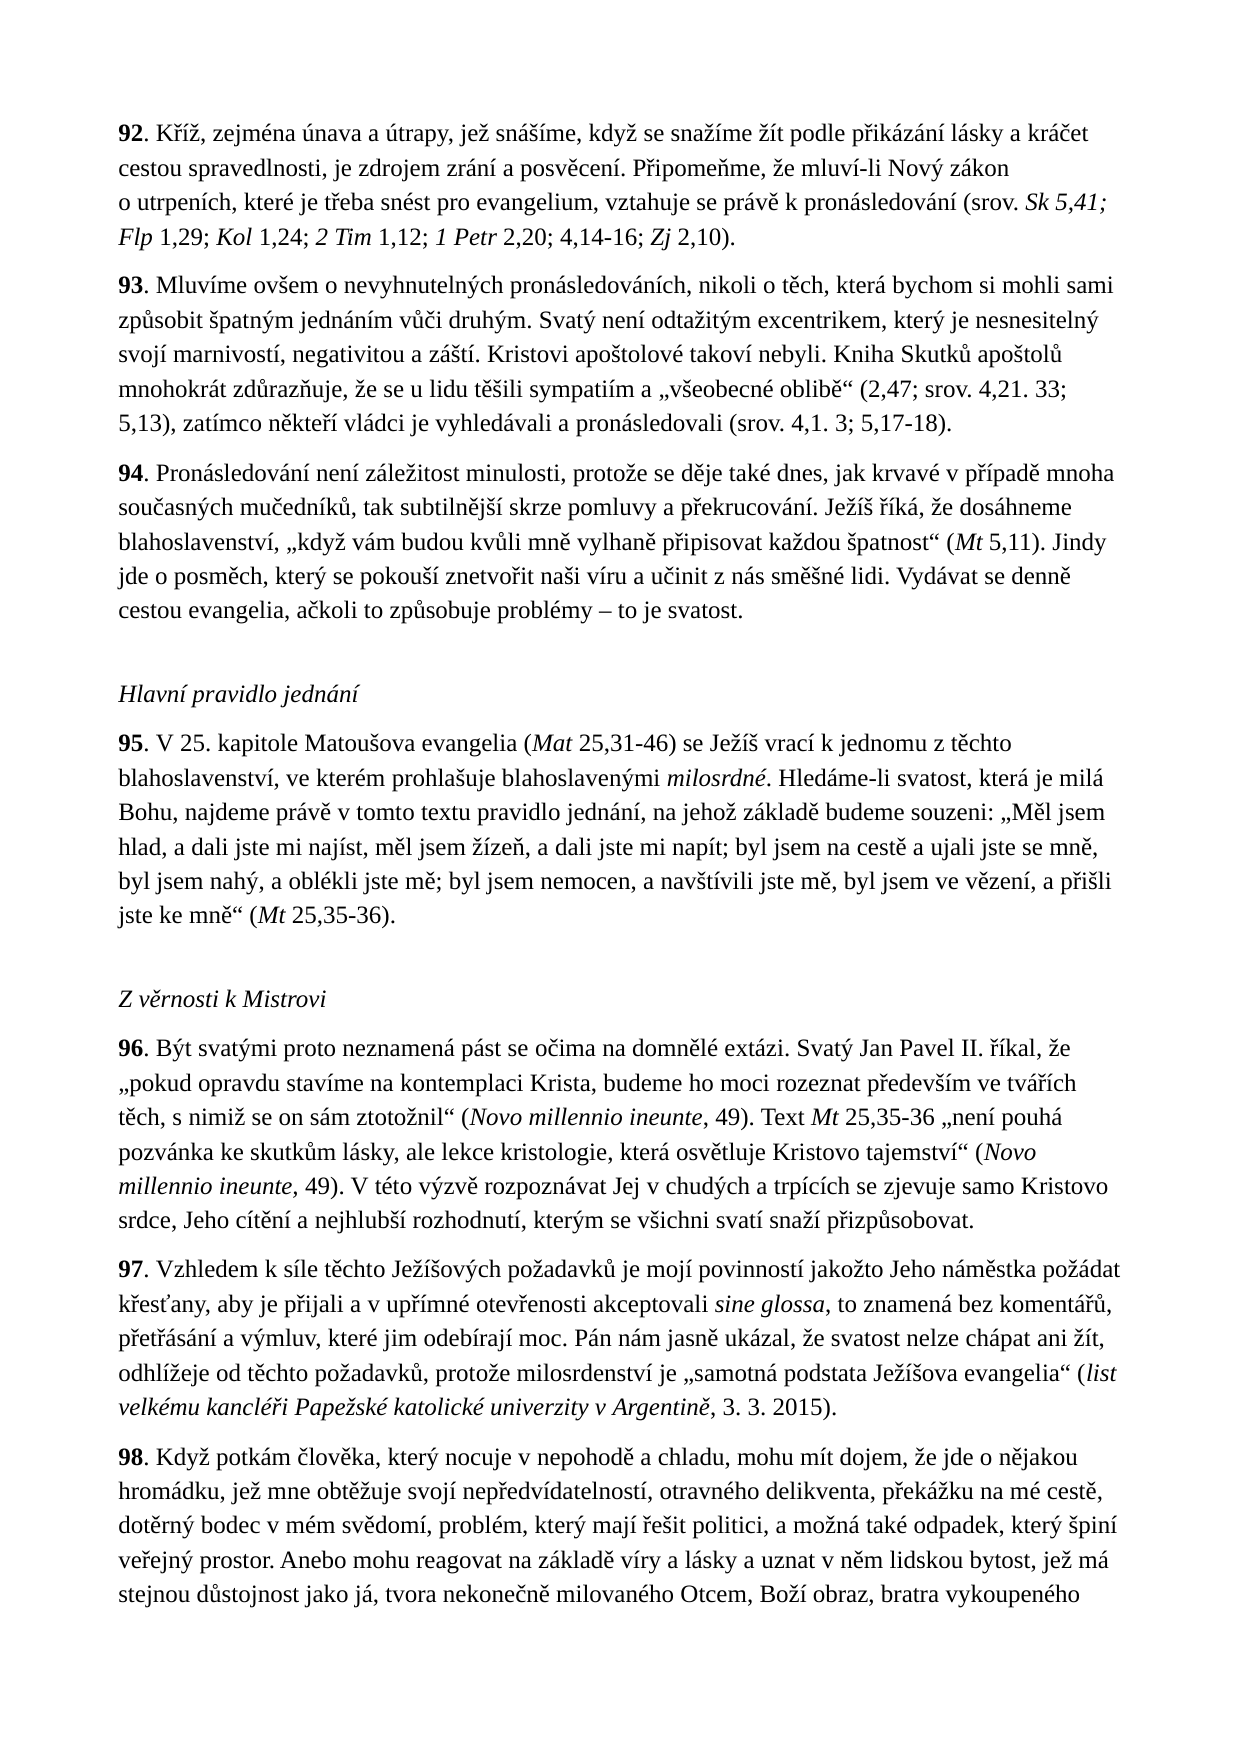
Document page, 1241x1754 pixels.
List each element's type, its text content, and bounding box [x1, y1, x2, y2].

text Z věrnosti k Mistrovi [118, 984, 1122, 1013]
text 92. Kříž, zejména únava a útrapy, jež snášíme, když se snažíme žít podle přikázání lásky a kráčet cestou spravedlnosti, je zdrojem zrání a posvěcení. Připomeňme, že mluví-li Nový zákon o utrpeních, které je třeba snést pro evangelium, vztahuje se právě k pronásledování (srov. Sk 5,41; Flp 1,29; Kol 1,24; 2 Tim 1,12; 1 Petr 2,20; 4,14-16; Zj 2,10). [118, 118, 1122, 250]
text 97. Vzhledem k síle těchto Ježíšových požadavků je mojí povinností jakožto Jeho náměstka požádat křesťany, aby je přijali a v upřímné otevřenosti akceptovali sine glossa, to znamená bez komentářů, přetřásání a výmluv, které jim odebírají moc. Pán nám jasně ukázal, že svatost nelze chápat ani žít, odhlížeje od těchto požadavků, protože milosrdenství je „samotná podstata Ježíšova evangelia“ (list velkému kancléři Papežské katolické univerzity v Argentině, 3. 3. 2015). [118, 1254, 1122, 1421]
text Hlavní pravidlo jednání [118, 679, 1122, 708]
text 95. V 25. kapitole Matoušova evangelia (Mat 25,31-46) se Ježíš vrací k jednomu z těchto blahoslavenství, ve kterém prohlašuje blahoslavenými milosrdné. Hledáme-li svatost, která je milá Bohu, najdeme právě v tomto textu pravidlo jednání, na jehož základě budeme souzeni: „Měl jsem hlad, a dali jste mi najíst, měl jsem žízeň, a dali jste mi napít; byl jsem na cestě a ujali jste se mně, byl jsem nahý, a oblékli jste mě; byl jsem nemocen, a navštívili jste mě, byl jsem ve vězení, a přišli jste ke mně“ (Mt 25,35-36). [118, 728, 1122, 964]
text 93. Mluvíme ovšem o nevyhnutelných pronásledováních, nikoli o těch, která bychom si mohli sami způsobit špatným jednáním vůči druhým. Svatý není odtažitým excentrikem, který je nesnesitelný svojí marnivostí, negativitou a záští. Kristovi apoštolové takoví nebyli. Kniha Skutků apoštolů mnohokrát zdůrazňuje, že se u lidu těšili sympatiím a „všeobecné oblibě“ (2,47; srov. 4,21. 33; 5,13), zatímco někteří vládci je vyhledávali a pronásledovali (srov. 4,1. 3; 5,17-18). [118, 271, 1122, 437]
text 96. Být svatými proto neznamená pást se očima na domnělé extázi. Svatý Jan Pavel II. říkal, že „pokud opravdu stavíme na kontemplaci Krista, budeme ho moci rozeznat především ve tvářích těch, s nimiž se on sám ztotožnil“ (Novo millennio ineunte, 49). Text Mt 25,35-36 „není pouhá pozvánka ke skutkům lásky, ale lekce kristologie, která osvětluje Kristovo tajemství“ (Novo millennio ineunte, 49). V této výzvě rozpoznávat Jej v chudých a trpících se zjevuje samo Kristovo srdce, Jeho cítění a nejhlubší rozhodnutí, kterým se všichni svatí snaží přizpůsobovat. [118, 1033, 1122, 1234]
text 94. Pronásledování není záležitost minulosti, protože se děje také dnes, jak krvavé v případě mnoha současných mučedníků, tak subtilnější skrze pomluvy a překrucování. Ježíš říká, že dosáhneme blahoslavenství, „když vám budou kvůli mně vylhaně připisovat každou špatnost“ (Mt 5,11). Jindy jde o posměch, který se pokouší znetvořit naši víru a učinit z nás směšné lidi. Vydávat se denně cestou evangelia, ačkoli to způsobuje problémy – to je svatost. [118, 458, 1122, 659]
text 98. Když potkám člověka, který nocuje v nepohodě a chladu, mohu mít dojem, že jde o nějakou hromádku, jež mne obtěžuje svojí nepředvídatelností, otravného delikventa, překážku na mé cestě, dotěrný bodec v mém svědomí, problém, který mají řešit politici, a možná také odpadek, který špiní veřejný prostor. Anebo mohu reagovat na základě víry a lásky a uznat v něm lidskou bytost, jež má stejnou důstojnost jako já, tvora nekonečně milovaného Otcem, Boží obraz, bratra vykoupeného [118, 1442, 1122, 1608]
